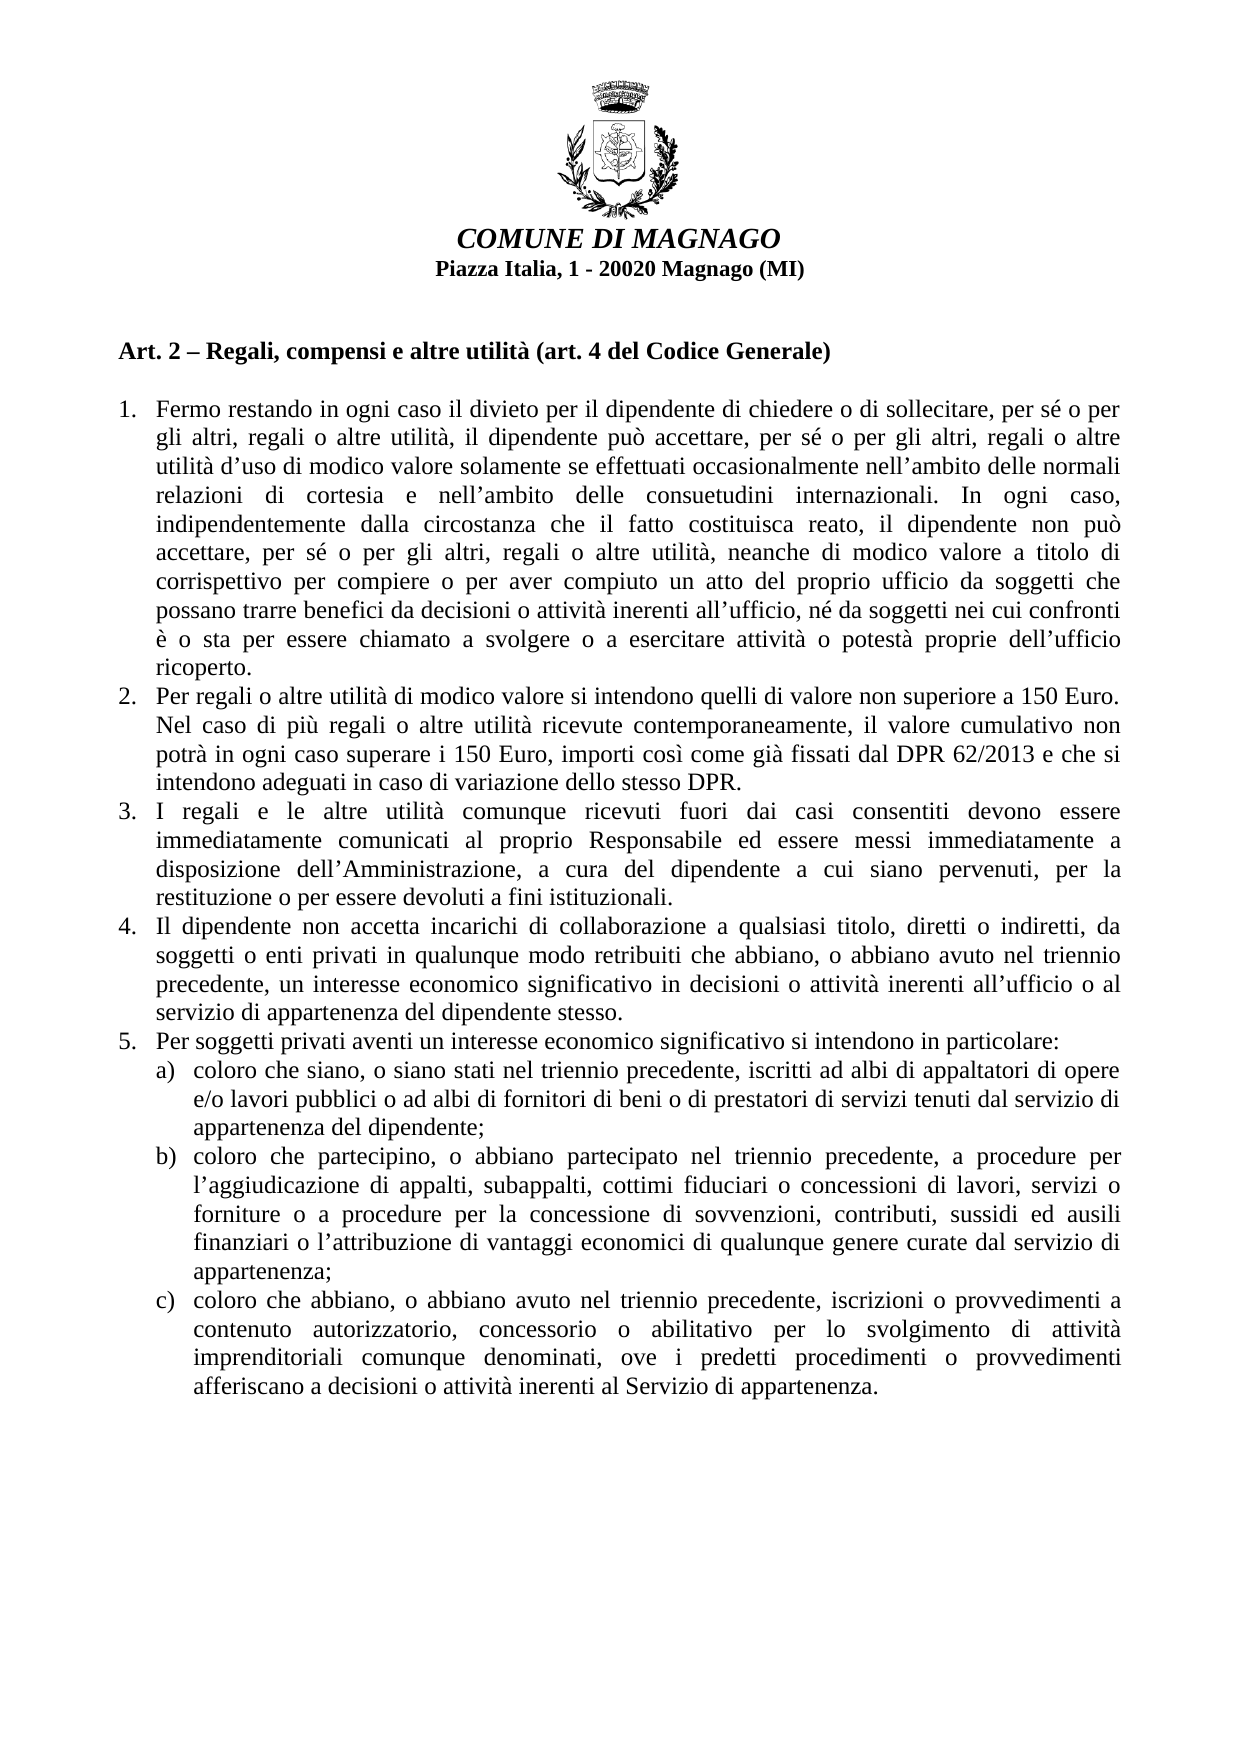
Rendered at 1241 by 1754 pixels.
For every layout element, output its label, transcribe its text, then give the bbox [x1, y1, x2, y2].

list Fermo restando in ogni caso il divieto per il dipendente di chiedere o di sollecitare, per sé o per gli altri, regali o altre utilità, il dipendente può accettare, per sé o per gli altri, regali o altre utilità d’uso di modico valore solamente se effettuati occasionalmente nell’ambito delle normali relazioni di cortesia e nell’ambito delle consuetudini internazionali. In ogni caso, indipendentemente dalla circostanza che il fatto costituisca reato, il dipendente non può accettare, per sé o per gli altri, regali o altre utilità, neanche di modico valore a titolo di corrispettivo per compiere o per aver compiuto un atto del proprio ufficio da soggetti che possano trarre benefici da decisioni o attività inerenti all’ufficio, né da soggetti nei cui confronti è o sta per essere chiamato a svolgere o a esercitare attività o potestà proprie dell’ufficio ricoperto. [118, 394, 1122, 681]
list Il dipendente non accetta incarichi di collaborazione a qualsiasi titolo, diretti o indiretti, da soggetti o enti privati in qualunque modo retribuiti che abbiano, o abbiano avuto nel triennio precedente, un interesse economico significativo in decisioni o attività inerenti all’ufficio o al servizio di appartenenza del dipendente stesso. [118, 911, 1122, 1026]
list coloro che partecipino, o abbiano partecipato nel triennio precedente, a procedure per l’aggiudicazione di appalti, subappalti, cottimi fiduciari o concessioni di lavori, servizi o forniture o a procedure per la concessione di sovvenzioni, contributi, sussidi ed ausili finanziari o l’attribuzione di vantaggi economici di qualunque genere curate dal servizio di appartenenza; [156, 1141, 1122, 1285]
text Art. 2 – Regali, compensi e altre utilità (art. 4 del Codice Generale) [118, 336, 1122, 365]
list I regali e le altre utilità comunque ricevuti fuori dai casi consentiti devono essere immediatamente comunicati al proprio Responsabile ed essere messi immediatamente a disposizione dell’Amministrazione, a cura del dipendente a cui siano pervenuti, per la restituzione o per essere devoluti a fini istituzionali. [118, 796, 1122, 911]
list Per soggetti privati aventi un interesse economico significativo si intendono in particolare: [118, 1026, 1122, 1055]
list Per regali o altre utilità di modico valore si intendono quelli di valore non superiore a 150 Euro. Nel caso di più regali o altre utilità ricevute contemporaneamente, il valore cumulativo non potrà in ogni caso superare i 150 Euro, importi così come già fissati dal DPR 62/2013 e che si intendono adeguati in caso di variazione dello stesso DPR. [118, 681, 1122, 796]
list coloro che abbiano, o abbiano avuto nel triennio precedente, iscrizioni o provvedimenti a contenuto autorizzatorio, concessorio o abilitativo per lo svolgimento di attività imprenditoriali comunque denominati, ove i predetti procedimenti o provvedimenti afferiscano a decisioni o attività inerenti al Servizio di appartenenza. [156, 1285, 1122, 1400]
list coloro che siano, o siano stati nel triennio precedente, iscritti ad albi di appaltatori di opere e/o lavori pubblici o ad albi di fornitori di beni o di prestatori di servizi tenuti dal servizio di appartenenza del dipendente; [156, 1055, 1122, 1141]
